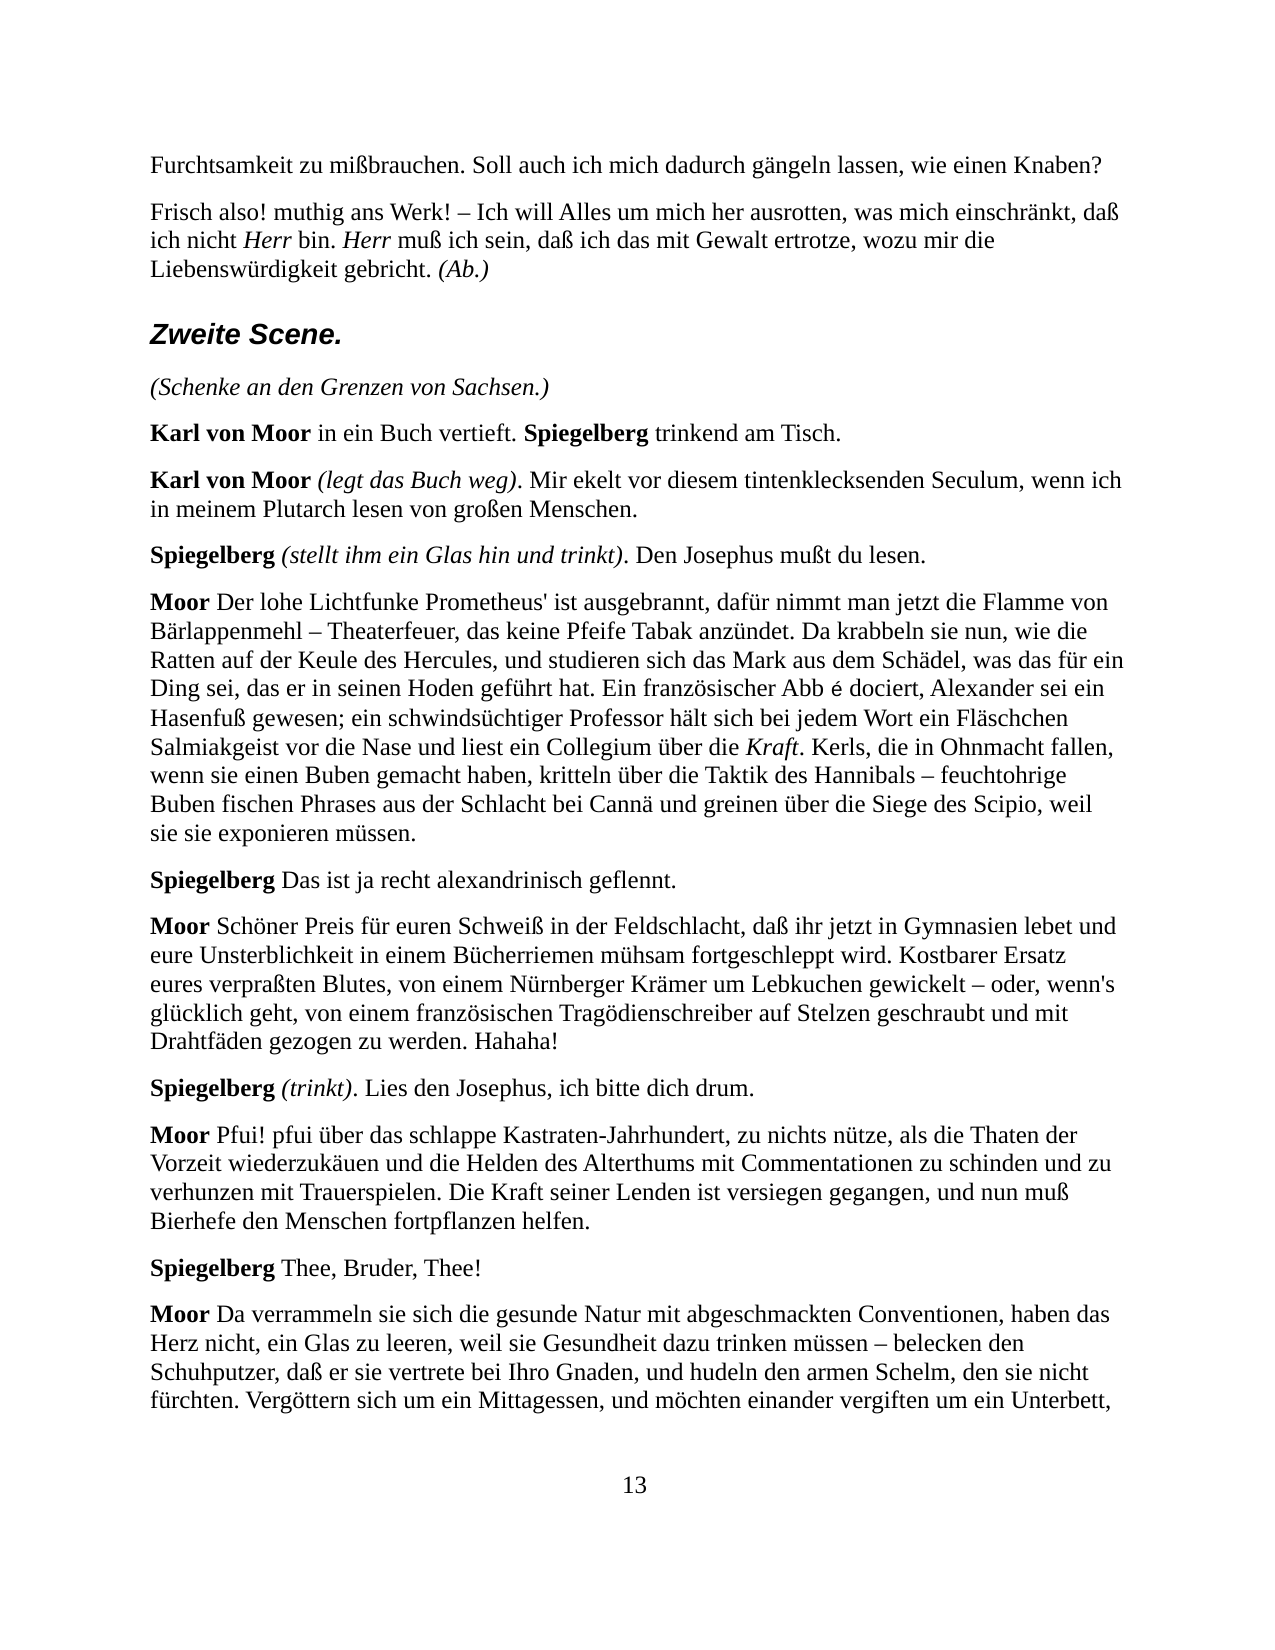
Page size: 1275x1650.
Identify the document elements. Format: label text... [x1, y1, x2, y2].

text Frisch also! muthig ans Werk! – Ich will Alles um mich her ausrotten, was mich einschränkt, daß ich nicht Herr bin. Herr muß ich sein, daß ich das mit Gewalt ertrotze, wozu mir die Liebenswürdigkeit gebricht. (Ab.) [150, 197, 1125, 283]
text Furchtsamkeit zu mißbrauchen. Soll auch ich mich dadurch gängeln lassen, wie einen Knaben? [150, 150, 1125, 179]
text Moor Pfui! pfui über das schlappe Kastraten-Jahrhundert, zu nichts nütze, als die Thaten der Vorzeit wiederzukäuen und die Helden des Alterthums mit Commentationen zu schinden und zu verhunzen mit Trauerspielen. Die Kraft seiner Lenden ist versiegen gegangen, und nun muß Bierhefe den Menschen fortpflanzen helfen. [150, 1120, 1125, 1235]
text Spiegelberg Thee, Bruder, Thee! [150, 1253, 1125, 1281]
text Spiegelberg (trinkt). Lies den Josephus, ich bitte dich drum. [150, 1073, 1125, 1102]
text Moor Schöner Preis für euren Schweiß in der Feldschlacht, daß ihr jetzt in Gymnasien lebet und eure Unsterblichkeit in einem Bücherriemen mühsam fortgeschleppt wird. Kostbarer Ersatz eures verpraßten Blutes, von einem Nürnberger Krämer um Lebkuchen gewickelt – oder, wenn's glücklich geht, von einem französischen Tragödienschreiber auf Stelzen geschraubt und mit Drahtfäden gezogen zu werden. Hahaha! [150, 911, 1125, 1055]
subtitle Zweite Scene. [150, 317, 1125, 350]
text (Schenke an den Grenzen von Sachsen.) [150, 372, 1125, 401]
text Karl von Moor in ein Buch vertieft. Spiegelberg trinkend am Tisch. [150, 418, 1125, 447]
text Moor Da verrammeln sie sich die gesunde Natur mit abgeschmackten Conventionen, haben das Herz nicht, ein Glas zu leeren, weil sie Gesundheit dazu trinken müssen – belecken den Schuhputzer, daß er sie vertrete bei Ihro Gnaden, und hudeln den armen Schelm, den sie nicht fürchten. Vergöttern sich um ein Mittagessen, und möchten einander vergiften um ein Unterbett, [150, 1299, 1125, 1414]
text Karl von Moor (legt das Buch weg). Mir ekelt vor diesem tintenklecksenden Seculum, wenn ich in meinem Plutarch lesen von großen Menschen. [150, 465, 1125, 523]
text Spiegelberg Das ist ja recht alexandrinisch geflennt. [150, 865, 1125, 893]
text Moor Der lohe Lichtfunke Prometheus' ist ausgebrannt, dafür nimmt man jetzt die Flamme von Bärlappenmehl – Theaterfeuer, das keine Pfeife Tabak anzündet. Da krabbeln sie nun, wie die Ratten auf der Keule des Hercules, und studieren sich das Mark aus dem Schädel, was das für ein Ding sei, das er in seinen Hoden geführt hat. Ein französischer Abb é dociert, Alexander sei ein Hasenfuß gewesen; ein schwindsüchtiger Professor hält sich bei jedem Wort ein Fläschchen Salmiakgeist vor die Nase und liest ein Collegium über die Kraft. Kerls, die in Ohnmacht fallen, wenn sie einen Buben gemacht haben, kritteln über die Taktik des Hannibals – feuchtohrige Buben fischen Phrases aus der Schlacht bei Cannä und greinen über die Siege des Scipio, weil sie sie exponieren müssen. [150, 587, 1125, 847]
text Spiegelberg (stellt ihm ein Glas hin und trinkt). Den Josephus mußt du lesen. [150, 541, 1125, 569]
